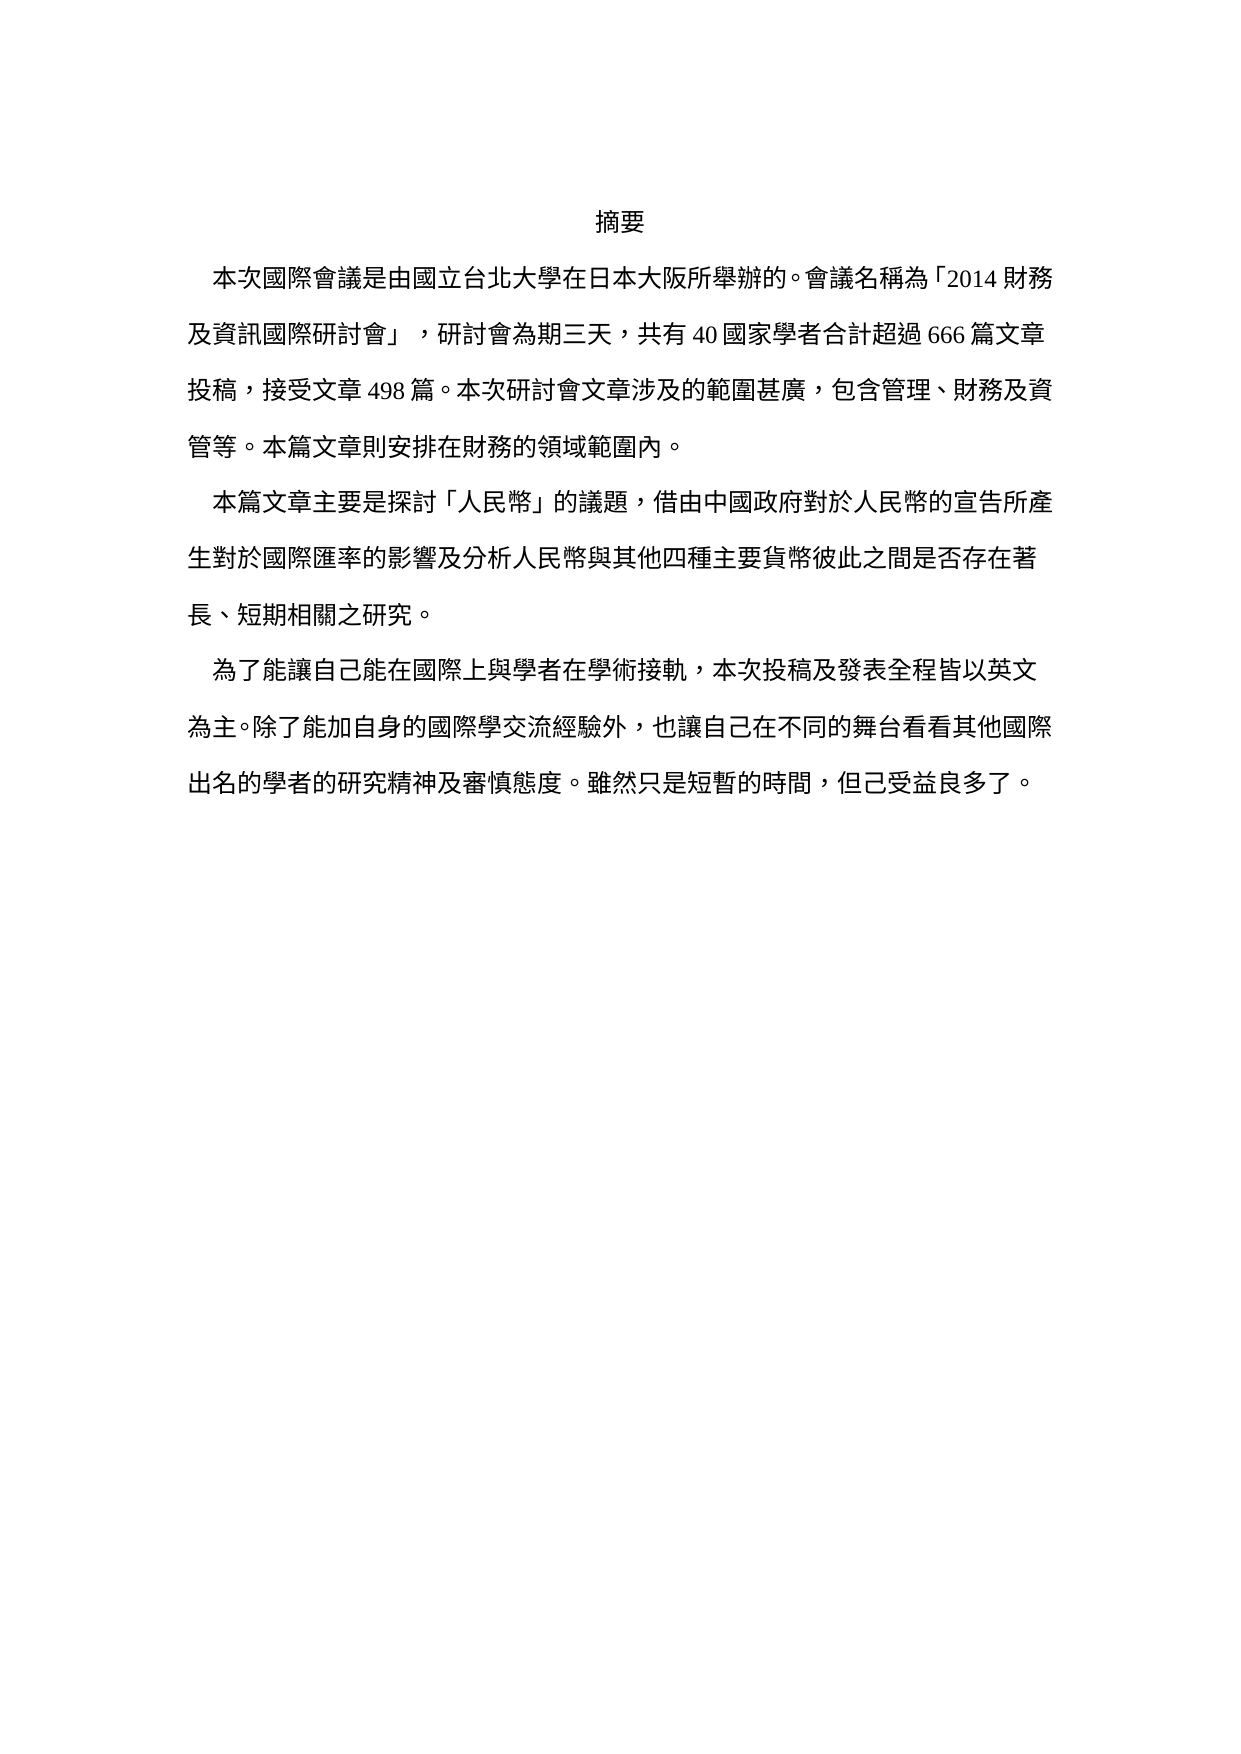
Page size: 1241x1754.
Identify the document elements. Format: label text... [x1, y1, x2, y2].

text 為了能讓自己能在國際上與學者在學術接軌，本次投稿及發表全程皆以英文為主。除了能加自身的國際學交流經驗外，也讓自己在不同的舞台看看其他國際出名的學者的研究精神及審慎態度。雖然只是短暫的時間，但己受益良多了。 [187, 650, 1053, 800]
text 本篇文章主要是探討「人民幣」的議題，借由中國政府對於人民幣的宣告所產生對於國際匯率的影響及分析人民幣與其他四種主要貨幣彼此之間是否存在著長、短期相關之研究。 [187, 482, 1053, 632]
text 本次國際會議是由國立台北大學在日本大阪所舉辦的。會議名稱為「2014 財務及資訊國際研討會」，研討會為期三天，共有40國家學者合計超過666篇文章投稿，接受文章498篇。本次研討會文章涉及的範圍甚廣，包含管理、財務及資管等。本篇文章則安排在財務的領域範圍內。 [187, 258, 1053, 464]
text 摘要 [187, 202, 1053, 239]
